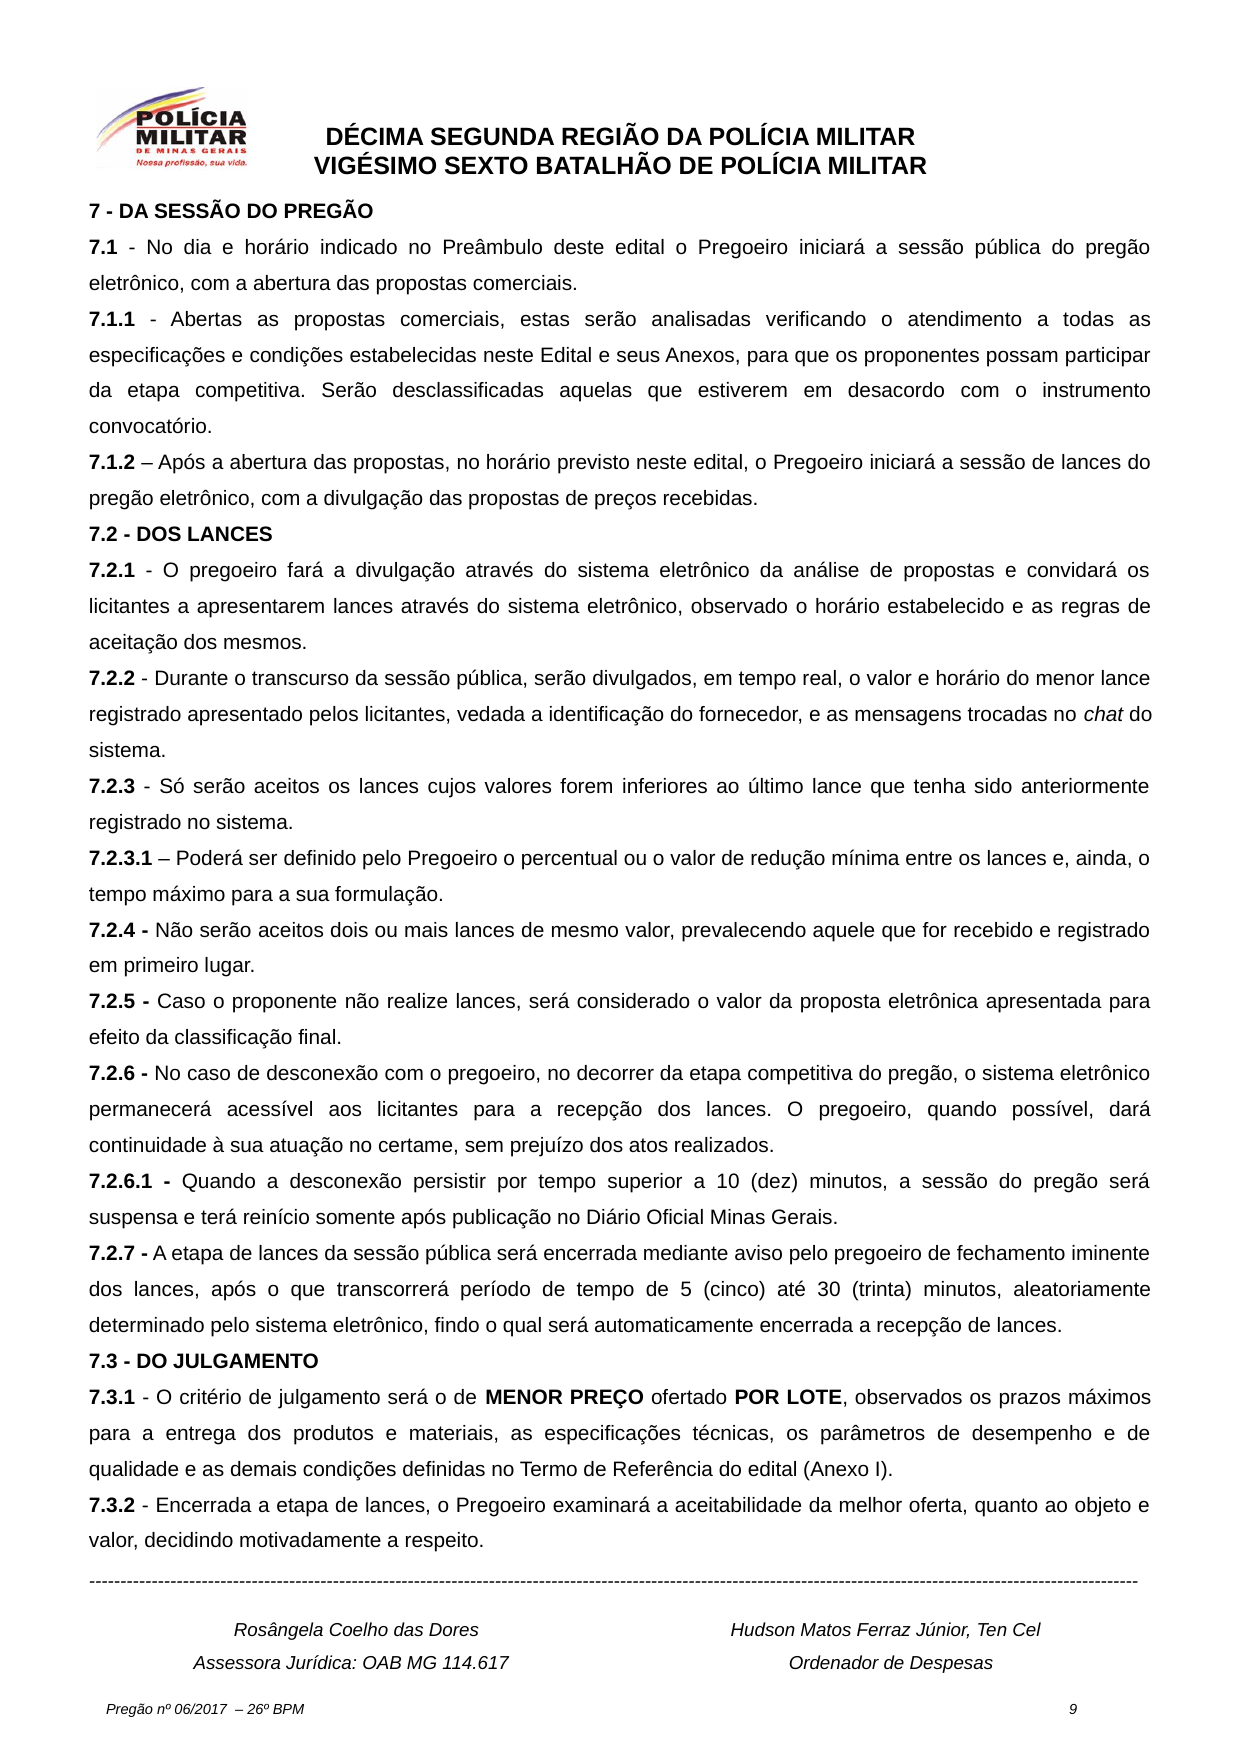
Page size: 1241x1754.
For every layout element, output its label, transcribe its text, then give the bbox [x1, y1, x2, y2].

text 7.2.6.1 - Quando a desconexão persistir por tempo superior a 10 (dez) minutos, a sessão do pregão será suspensa e terá reinício somente após publicação no Diário Oficial Minas Gerais. [89, 1169, 1152, 1229]
text 7 - DA SESSÃO DO PREGÃO [89, 199, 1152, 223]
text 7.2.3 - Só serão aceitos os lances cujos valores forem inferiores ao último lance que tenha sido anteriormente registrado no sistema. [89, 774, 1152, 833]
text 7.1.2 – Após a abertura das propostas, no horário previsto neste edital, o Pregoeiro iniciará a sessão de lances do pregão eletrônico, com a divulgação das propostas de preços recebidas. [89, 450, 1152, 510]
text 7.3.1 - O critério de julgamento será o de MENOR PREÇO ofertado POR LOTE, observados os prazos máximos para a entrega dos produtos e materiais, as especificações técnicas, os parâmetros de desempenho e de qualidade e as demais condições definidas no Termo de Referência do edital (Anexo I). [89, 1384, 1152, 1480]
text 7.2.2 - Durante o transcurso da sessão pública, serão divulgados, em tempo real, o valor e horário do menor lance registrado apresentado pelos licitantes, vedada a identificação do fornecedor, e as mensagens trocadas no chat do sistema. [89, 666, 1152, 762]
text 7.2.6 - No caso de desconexão com o pregoeiro, no decorrer da etapa competitiva do pregão, o sistema eletrônico permanecerá acessível aos licitantes para a recepção dos lances. O pregoeiro, quando possível, dará continuidade à sua atuação no certame, sem prejuízo dos atos realizados. [89, 1061, 1152, 1157]
text 7.2.5 - Caso o proponente não realize lances, será considerado o valor da proposta eletrônica apresentada para efeito da classificação final. [89, 989, 1152, 1049]
text 7.2.4 - Não serão aceitos dois ou mais lances de mesmo valor, prevalecendo aquele que for recebido e registrado em primeiro lugar. [89, 917, 1152, 977]
text 7.2.1 - O pregoeiro fará a divulgação através do sistema eletrônico da análise de propostas e convidará os licitantes a apresentarem lances através do sistema eletrônico, observado o horário estabelecido e as regras de aceitação dos mesmos. [89, 558, 1152, 654]
picture [96, 87, 252, 173]
text 7.2.3.1 – Poderá ser definido pelo Pregoeiro o percentual ou o valor de redução mínima entre os lances e, ainda, o tempo máximo para a sua formulação. [89, 846, 1152, 905]
text 7.3.2 - Encerrada a etapa de lances, o Pregoeiro examinará a aceitabilidade da melhor oferta, quanto ao objeto e valor, decidindo motivadamente a respeito. [89, 1492, 1152, 1552]
text 7.2.7 - A etapa de lances da sessão pública será encerrada mediante aviso pelo pregoeiro de fechamento iminente dos lances, após o que transcorrerá período de tempo de 5 (cinco) até 30 (trinta) minutos, aleatoriamente determinado pelo sistema eletrônico, findo o qual será automaticamente encerrada a recepção de lances. [89, 1241, 1152, 1337]
text 7.1.1 - Abertas as propostas comerciais, estas serão analisadas verificando o atendimento a todas as especificações e condições estabelecidas neste Edital e seus Anexos, para que os proponentes possam participar da etapa competitiva. Serão desclassificadas aquelas que estiverem em desacordo com o instrumento convocatório. [89, 306, 1152, 438]
text 7.1 - No dia e horário indicado no Preâmbulo deste edital o Pregoeiro iniciará a sessão pública do pregão eletrônico, com a abertura das propostas comerciais. [89, 234, 1152, 294]
text 7.2 - DOS LANCES [89, 522, 1152, 546]
text 7.3 - DO JULGAMENTO [89, 1349, 1152, 1373]
